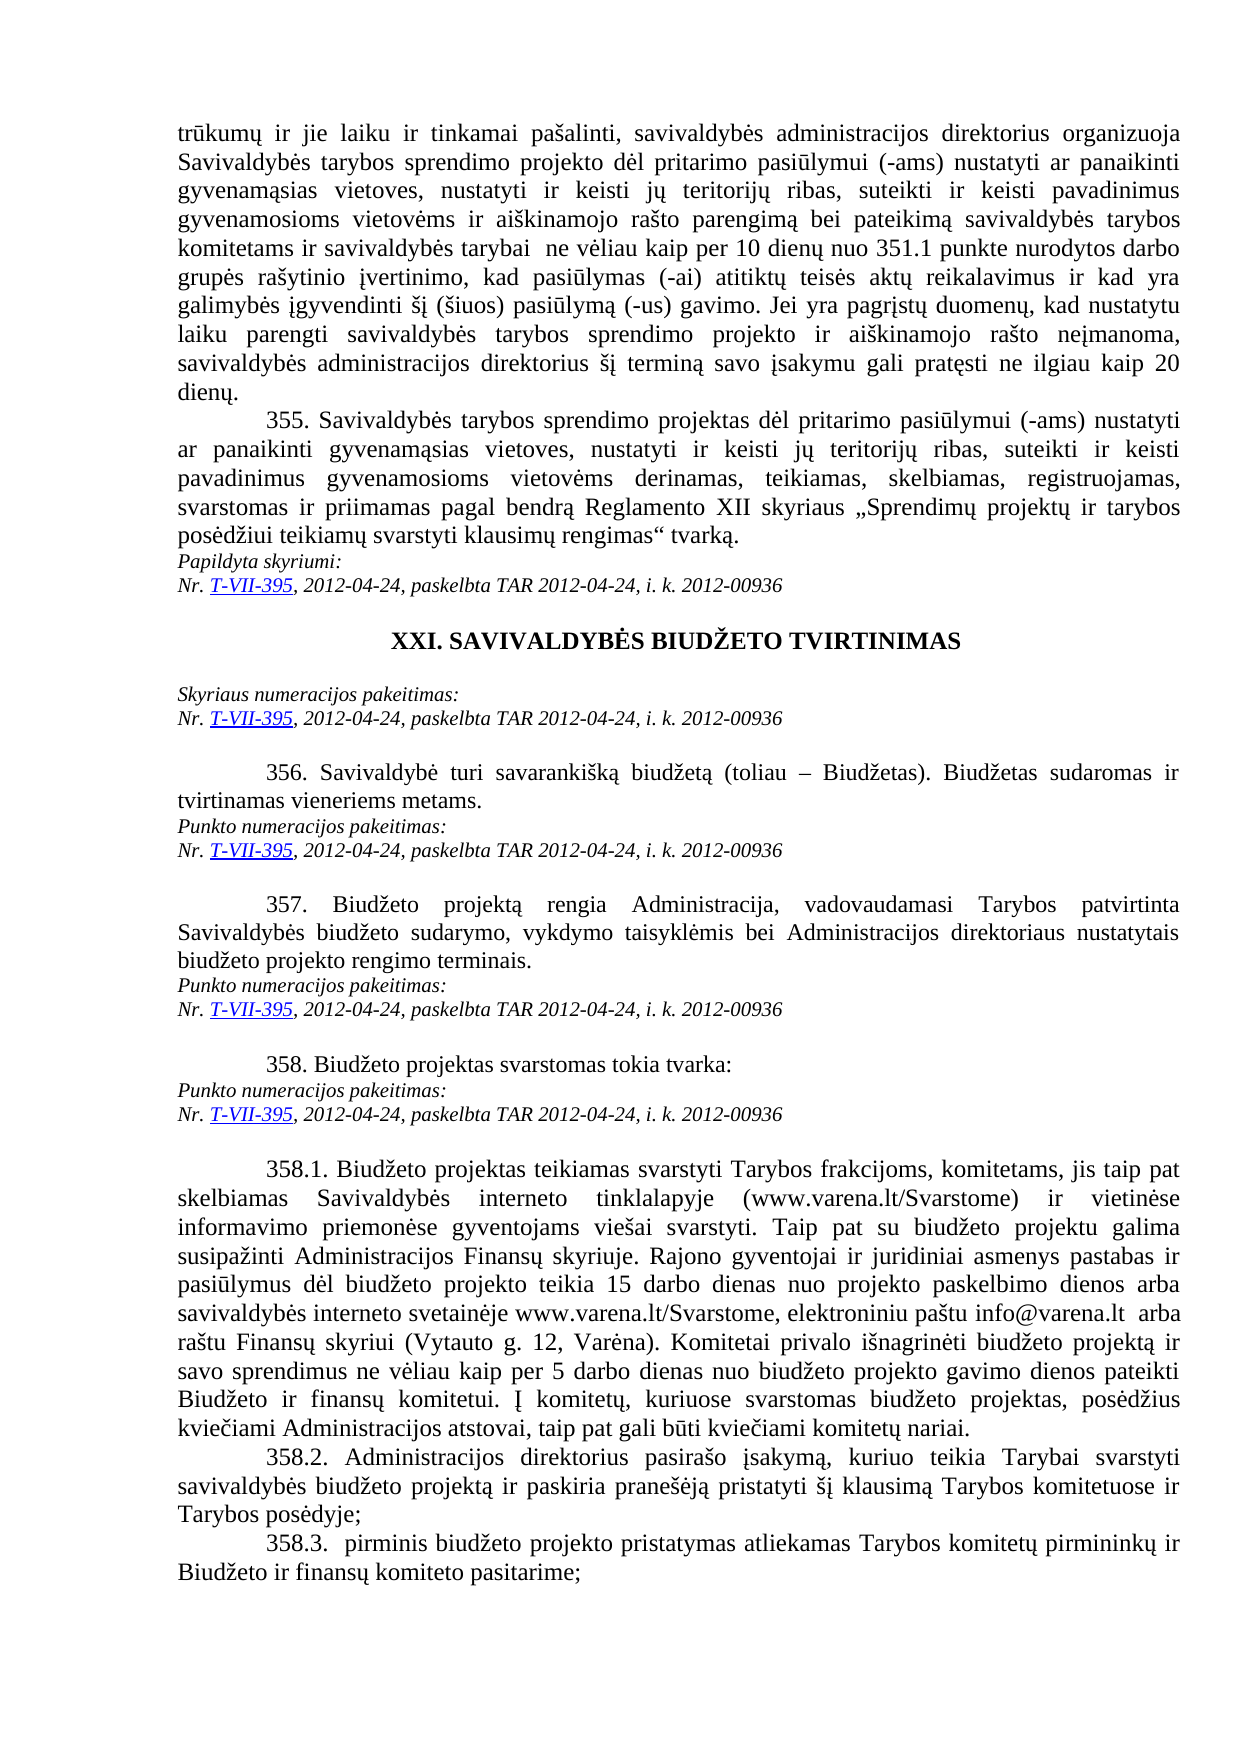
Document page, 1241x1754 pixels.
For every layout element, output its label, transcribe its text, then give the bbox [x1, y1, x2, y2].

text Punkto numeracijos pakeitimas: [177, 1078, 1181, 1102]
text Punkto numeracijos pakeitimas: [177, 973, 1181, 997]
text Nr. T-VII-395, 2012-04-24, paskelbta TAR 2012-04-24, i. k. 2012-00936 [177, 706, 1181, 729]
text 355. Savivaldybės tarybos sprendimo projektas dėl pritarimo pasiūlymui (-ams) nustatyti ar panaikinti gyvenamąsias vietoves, nustatyti ir keisti jų teritorijų ribas, suteikti ir keisti pavadinimus gyvenamosioms vietovėms derinamas, teikiamas, skelbiamas, registruojamas, svarstomas ir priimamas pagal bendrą Reglamento XII skyriaus „Sprendimų projektų ir tarybos posėdžiui teikiamų svarstyti klausimų rengimas“ tvarką. [177, 406, 1181, 549]
text Punkto numeracijos pakeitimas: [177, 813, 1181, 838]
text 356. Savivaldybė turi savarankišką biudžetą (toliau – Biudžetas). Biudžetas sudaromas ir tvirtinamas vieneriems metams. [177, 758, 1181, 813]
text Nr. T-VII-395, 2012-04-24, paskelbta TAR 2012-04-24, i. k. 2012-00936 [177, 573, 1181, 597]
text XXI. SAVIVALDYBĖS BIUDŽETO TVIRTINIMAS [177, 626, 1181, 655]
text 358.1. Biudžeto projektas teikiamas svarstyti Tarybos frakcijoms, komitetams, jis taip pat skelbiamas Savivaldybės interneto tinklalapyje (www.varena.lt/Svarstome) ir vietinėse informavimo priemonėse gyventojams viešai svarstyti. Taip pat su biudžeto projektu galima susipažinti Administracijos Finansų skyriuje. Rajono gyventojai ir juridiniai asmenys pastabas ir pasiūlymus dėl biudžeto projekto teikia 15 darbo dienas nuo projekto paskelbimo dienos arba savivaldybės interneto svetainėje www.varena.lt/Svarstome, elektroniniu paštu info@varena.lt arba raštu Finansų skyriui (Vytauto g. 12, Varėna). Komitetai privalo išnagrinėti biudžeto projektą ir savo sprendimus ne vėliau kaip per 5 darbo dienas nuo biudžeto projekto gavimo dienos pateikti Biudžeto ir finansų komitetui. Į komitetų, kuriuose svarstomas biudžeto projektas, posėdžius kviečiami Administracijos atstovai, taip pat gali būti kviečiami komitetų nariai. [177, 1154, 1181, 1442]
text 357. Biudžeto projektą rengia Administracija, vadovaudamasi Tarybos patvirtinta Savivaldybės biudžeto sudarymo, vykdymo taisyklėmis bei Administracijos direktoriaus nustatytais biudžeto projekto rengimo terminais. [177, 890, 1181, 973]
text Nr. T-VII-395, 2012-04-24, paskelbta TAR 2012-04-24, i. k. 2012-00936 [177, 997, 1181, 1021]
text Papildyta skyriumi: [177, 549, 1181, 573]
text 358. Biudžeto projektas svarstomas tokia tvarka: [177, 1050, 1181, 1078]
text Skyriaus numeracijos pakeitimas: [177, 681, 1181, 706]
text 358.2. Administracijos direktorius pasirašo įsakymą, kuriuo teikia Tarybai svarstyti savivaldybės biudžeto projektą ir paskiria pranešėją pristatyti šį klausimą Tarybos komitetuose ir Tarybos posėdyje; [177, 1442, 1181, 1528]
text Nr. T-VII-395, 2012-04-24, paskelbta TAR 2012-04-24, i. k. 2012-00936 [177, 838, 1181, 862]
text trūkumų ir jie laiku ir tinkamai pašalinti, savivaldybės administracijos direktorius organizuoja Savivaldybės tarybos sprendimo projekto dėl pritarimo pasiūlymui (-ams) nustatyti ar panaikinti gyvenamąsias vietoves, nustatyti ir keisti jų teritorijų ribas, suteikti ir keisti pavadinimus gyvenamosioms vietovėms ir aiškinamojo rašto parengimą bei pateikimą savivaldybės tarybos komitetams ir savivaldybės tarybai ne vėliau kaip per 10 dienų nuo 351.1 punkte nurodytos darbo grupės rašytinio įvertinimo, kad pasiūlymas (-ai) atitiktų teisės aktų reikalavimus ir kad yra galimybės įgyvendinti šį (šiuos) pasiūlymą (-us) gavimo. Jei yra pagrįstų duomenų, kad nustatytu laiku parengti savivaldybės tarybos sprendimo projekto ir aiškinamojo rašto neįmanoma, savivaldybės administracijos direktorius šį terminą savo įsakymu gali pratęsti ne ilgiau kaip 20 dienų. [177, 118, 1181, 406]
text Nr. T-VII-395, 2012-04-24, paskelbta TAR 2012-04-24, i. k. 2012-00936 [177, 1102, 1181, 1126]
text 358.3. pirminis biudžeto projekto pristatymas atliekamas Tarybos komitetų pirmininkų ir Biudžeto ir finansų komiteto pasitarime; [177, 1528, 1181, 1586]
